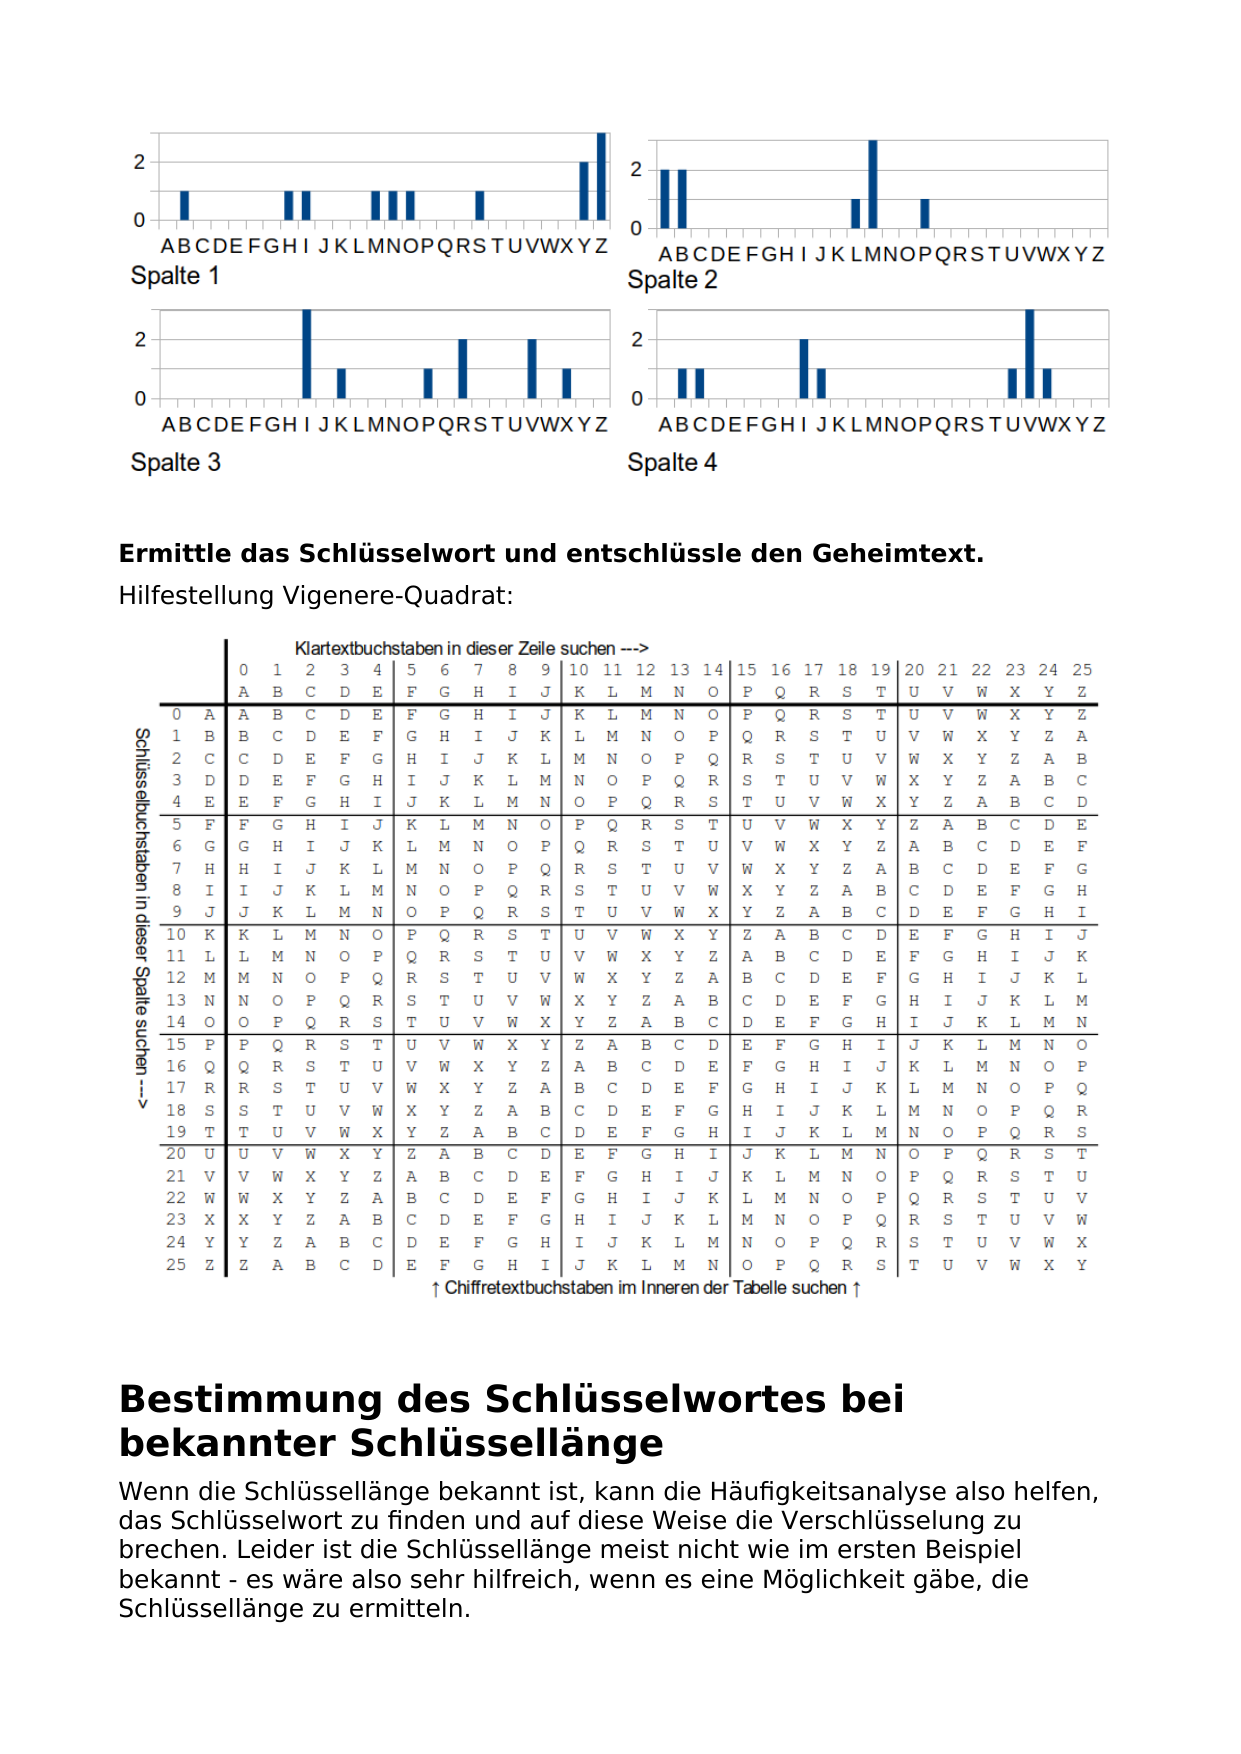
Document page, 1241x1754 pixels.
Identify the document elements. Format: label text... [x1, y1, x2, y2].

text Ermittle das Schlüsselwort und entschlüssle den Geheimtext. [118, 540, 1122, 569]
picture [118, 118, 1123, 498]
subtitle Bestimmung des Schlüsselwortes bei bekannter Schlüssellänge [118, 1377, 1122, 1465]
picture [118, 623, 1123, 1311]
text Hilfestellung Vigenere-Quadrat: [118, 581, 1122, 611]
text Wenn die Schlüssellänge bekannt ist, kann die Häufigkeitsanalyse also helfen, das Schlüsselwort zu finden und auf diese Weise die Verschlüsselung zu brechen. Leider ist die Schlüssellänge meist nicht wie im ersten Beispiel bekannt - es wäre also sehr hilfreich, wenn es eine Möglichkeit gäbe, die Schlüssellänge zu ermitteln. [118, 1477, 1122, 1623]
